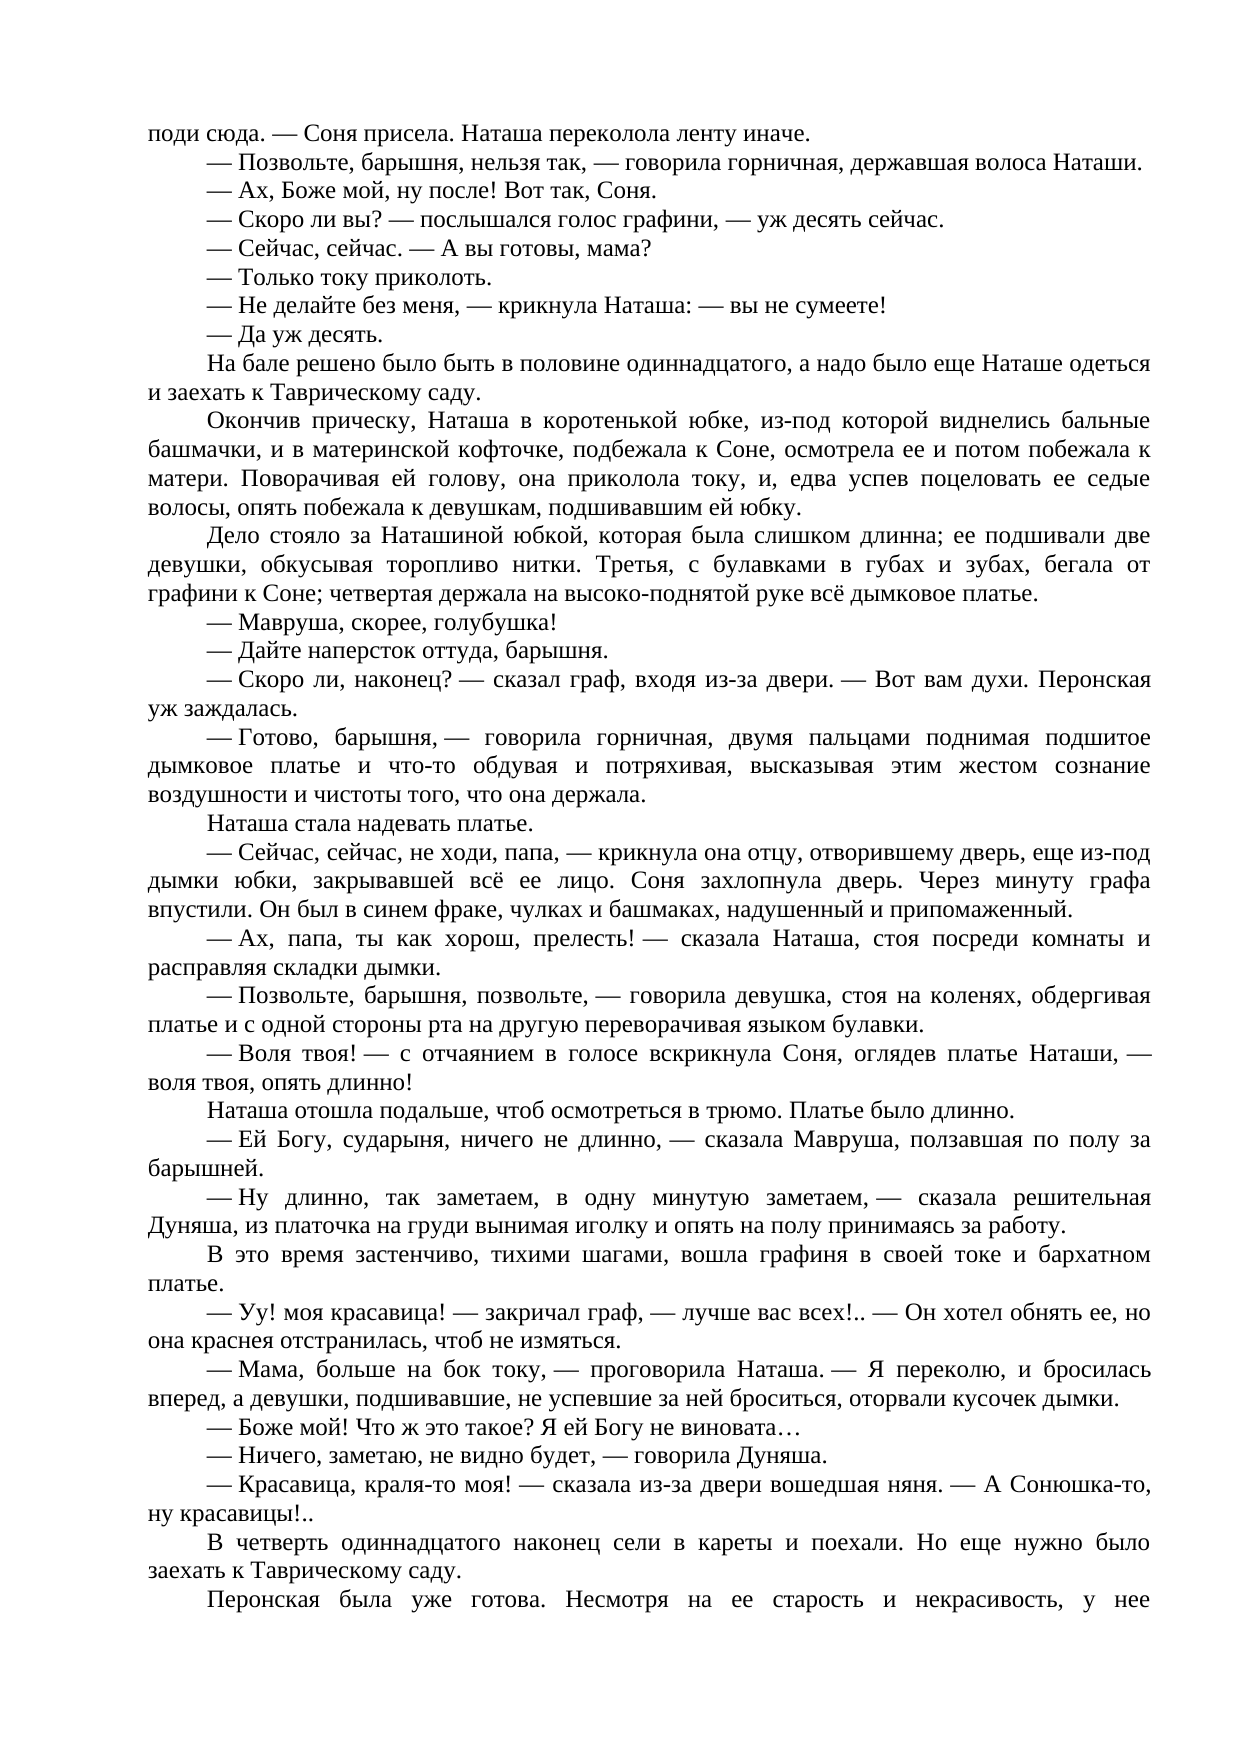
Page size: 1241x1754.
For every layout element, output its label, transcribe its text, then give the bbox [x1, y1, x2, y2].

text Дело стояло за Наташиной юбкой, которая была слишком длинна; ее подшивали две девушки, обкусывая торопливо нитки. Третья, с булавками в губах и зубах, бегала от графини к Соне; четвертая держала на высоко-поднятой руке всё дымковое платье. [148, 521, 1152, 607]
text — Сейчас, сейчас. — А вы готовы, мама? [148, 233, 1152, 262]
text — Ничего, заметаю, не видно будет, — говорила Дуняша. [148, 1441, 1152, 1469]
text — Ей Богу, сударыня, ничего не длинно, — сказала Мавруша, ползавшая по полу за барышней. [148, 1124, 1152, 1182]
text — Уу! моя красавица! — закричал граф, — лучше вас всех!.. — Он хотел обнять ее, но она краснея отстранилась, чтоб не измяться. [148, 1297, 1152, 1354]
text — Позвольте, барышня, нельзя так, — говорила горничная, державшая волоса Наташи. [148, 147, 1152, 176]
text поди сюда. — Соня присела. Наташа переколола ленту иначе. [148, 118, 1152, 147]
text — Ах, Боже мой, ну после! Вот так, Соня. [148, 176, 1152, 204]
text — Позвольте, барышня, позвольте, — говорила девушка, стоя на коленях, обдергивая платье и с одной стороны рта на другую переворачивая языком булавки. [148, 981, 1152, 1038]
text — Не делайте без меня, — крикнула Наташа: — вы не сумеете! [148, 291, 1152, 319]
text — Да уж десять. [148, 319, 1152, 348]
text — Только току приколоть. [148, 262, 1152, 291]
text — Боже мой! Что ж это такое? Я ей Богу не виновата… [148, 1412, 1152, 1441]
text В четверть одиннадцатого наконец сели в кареты и поехали. Но еще нужно было заехать к Таврическому саду. [148, 1527, 1152, 1584]
text — Ну длинно, так заметаем, в одну минутую заметаем, — сказала решительная Дуняша, из платочка на груди вынимая иголку и опять на полу принимаясь за работу. [148, 1182, 1152, 1239]
text — Дайте наперсток оттуда, барышня. [148, 636, 1152, 664]
text — Воля твоя! — с отчаянием в голосе вскрикнула Соня, оглядев платье Наташи, — воля твоя, опять длинно! [148, 1038, 1152, 1096]
text — Сейчас, сейчас, не ходи, папа, — крикнула она отцу, отворившему дверь, еще из-под дымки юбки, закрывавшей всё ее лицо. Соня захлопнула дверь. Через минуту графа впустили. Он был в синем фраке, чулках и башмаках, надушенный и припомаженный. [148, 837, 1152, 923]
text — Скоро ли вы? — послышался голос графини, — уж десять сейчас. [148, 204, 1152, 233]
text Окончив прическу, Наташа в коротенькой юбке, из-под которой виднелись бальные башмачки, и в материнской кофточке, подбежала к Соне, осмотрела ее и потом побежала к матери. Поворачивая ей голову, она приколола току, и, едва успев поцеловать ее седые волосы, опять побежала к девушкам, подшивавшим ей юбку. [148, 406, 1152, 521]
text — Мама, больше на бок току, — проговорила Наташа. — Я переколю, и бросилась вперед, а девушки, подшивавшие, не успевшие за ней броситься, оторвали кусочек дымки. [148, 1354, 1152, 1412]
text — Ах, папа, ты как хорош, прелесть! — сказала Наташа, стоя посреди комнаты и расправляя складки дымки. [148, 923, 1152, 981]
text — Скоро ли, наконец? — сказал граф, входя из-за двери. — Вот вам духи. Перонская уж заждалась. [148, 664, 1152, 722]
text — Мавруша, скорее, голубушка! [148, 607, 1152, 636]
text На бале решено было быть в половине одиннадцатого, a надо было еще Наташе одеться и заехать к Таврическому саду. [148, 348, 1152, 406]
text Перонская была уже готова. Несмотря на ее старость и некрасивость, у нее [148, 1584, 1152, 1613]
text Наташа стала надевать платье. [148, 808, 1152, 837]
text В это время застенчиво, тихими шагами, вошла графиня в своей токе и бархатном платье. [148, 1239, 1152, 1297]
text Наташа отошла подальше, чтоб осмотреться в трюмо. Платье было длинно. [148, 1096, 1152, 1124]
text — Красавица, краля-то моя! — сказала из-за двери вошедшая няня. — А Сонюшка-то, ну красавицы!.. [148, 1469, 1152, 1527]
text — Готово, барышня, — говорила горничная, двумя пальцами поднимая подшитое дымковое платье и что-то обдувая и потряхивая, высказывая этим жестом сознание воздушности и чистоты того, что она держала. [148, 722, 1152, 808]
